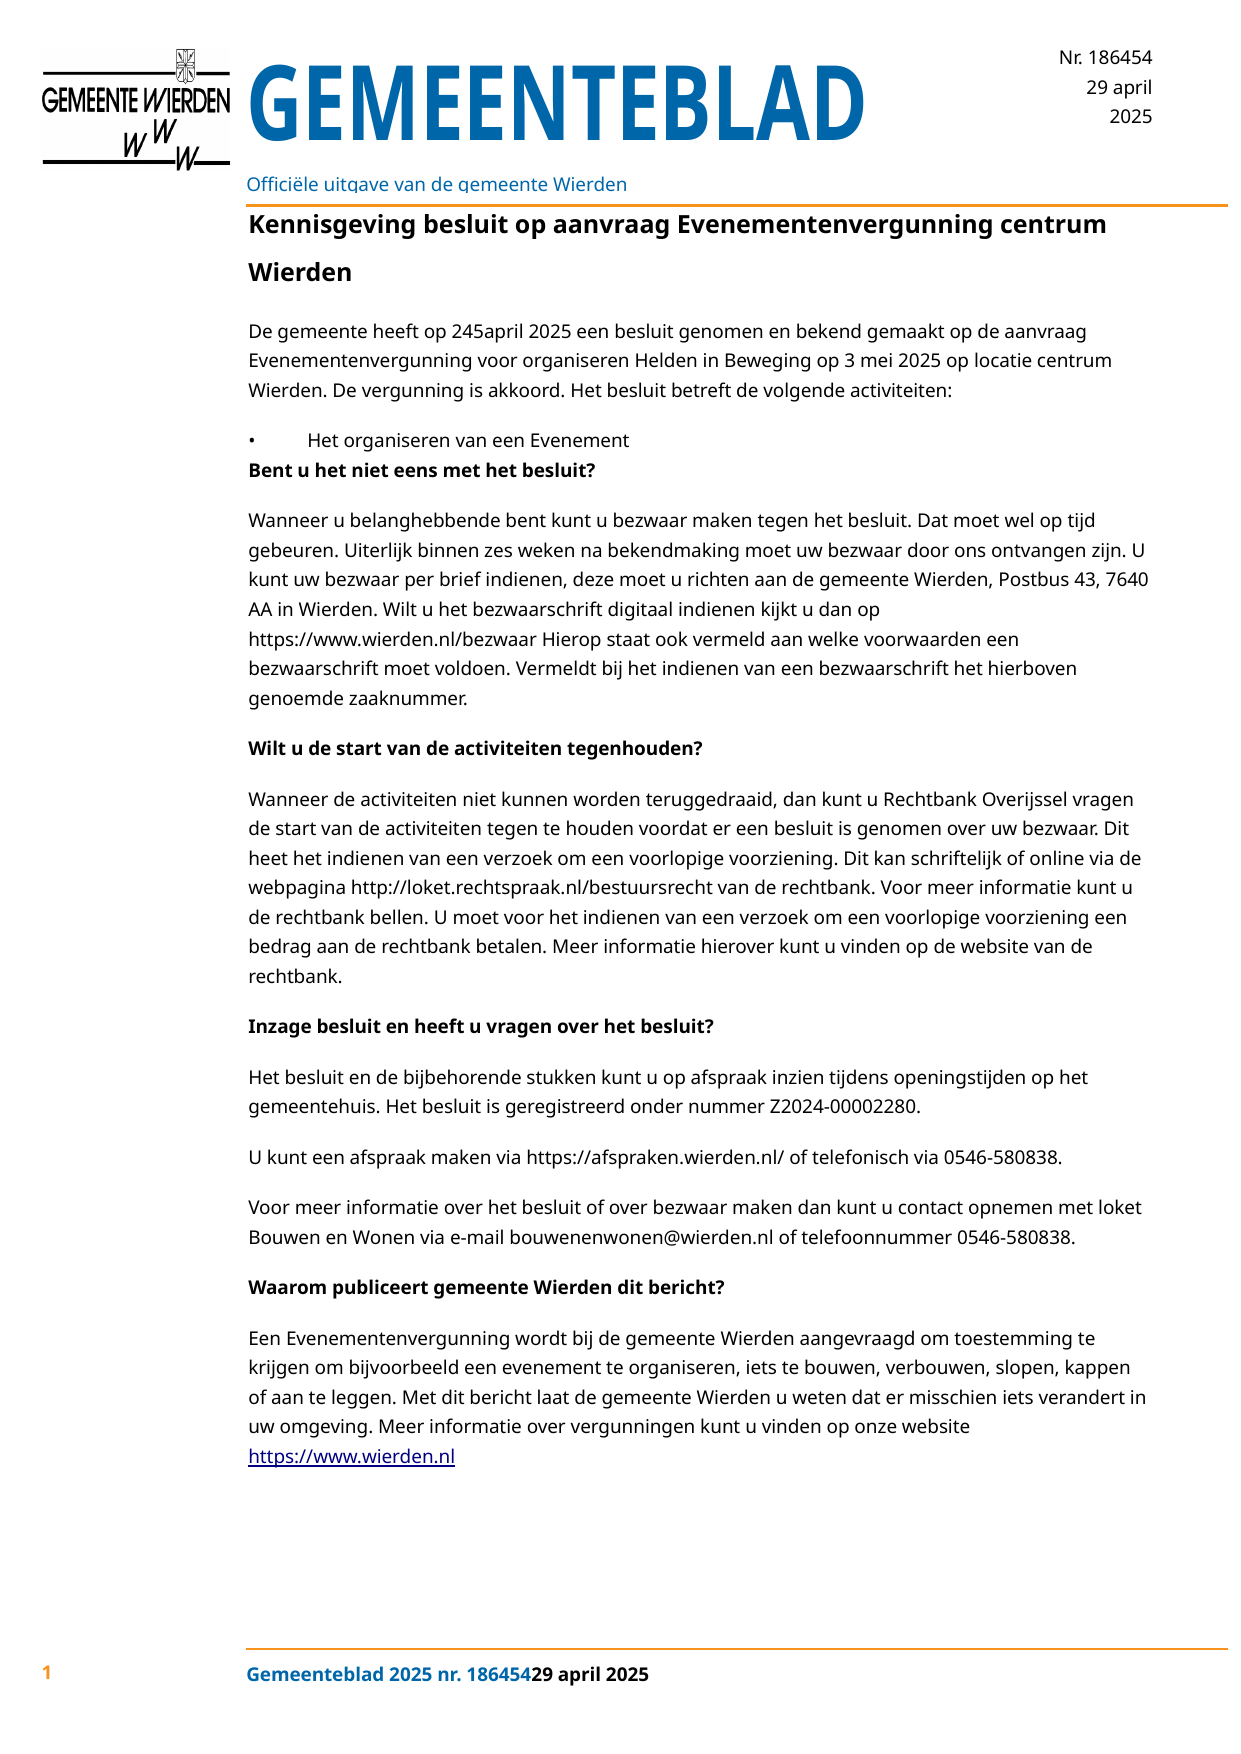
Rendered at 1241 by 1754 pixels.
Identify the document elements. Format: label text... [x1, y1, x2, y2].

text Wanneer de activiteiten niet kunnen worden teruggedraaid, dan kunt u Rechtbank Overijssel vragen de start van de activiteiten tegen te houden voordat er een besluit is genomen over uw bezwaar. Dit heet het indienen van een verzoek om een voorlopige voorziening. Dit kan schriftelijk of online via de webpagina http://loket.rechtspraak.nl/bestuursrecht van de rechtbank. Voor meer informatie kunt u de rechtbank bellen. U moet voor het indienen van een verzoek om een voorlopige voorziening een bedrag aan de rechtbank betalen. Meer informatie hierover kunt u vinden op de website van de rechtbank. [248, 786, 1152, 989]
text Het besluit en de bijbehorende stukken kunt u op afspraak inzien tijdens openingstijden op het gemeentehuis. Het besluit is geregistreerd onder nummer Z2024-00002280. [248, 1064, 1152, 1119]
picture [41, 47, 231, 172]
text Waarom publiceert gemeente Wierden dit bericht? [248, 1274, 1152, 1300]
text Kennisgeving besluit op aanvraag Evenementenvergunning centrum Wierden [248, 207, 1152, 288]
text Wanneer u belanghebbende bent kunt u bezwaar maken tegen het besluit. Dat moet wel op tijd gebeuren. Uiterlijk binnen zes weken na bekendmaking moet uw bezwaar door ons ontvangen zijn. U kunt uw bezwaar per brief indienen, deze moet u richten aan de gemeente Wierden, Postbus 43, 7640 AA in Wierden. Wilt u het bezwaarschrift digitaal indienen kijkt u dan op https://www.wierden.nl/bezwaar Hierop staat ook vermeld aan welke voorwaarden een bezwaarschrift moet voldoen. Vermeldt bij het indienen van een bezwaarschrift het hierboven genoemde zaaknummer. [248, 507, 1152, 711]
text Voor meer informatie over het besluit of over bezwaar maken dan kunt u contact opnemen met loket Bouwen en Wonen via e-mail bouwenenwonen@wierden.nl of telefoonnummer 0546-580838. [248, 1194, 1152, 1250]
text Wilt u de start van de activiteiten tegenhouden? [248, 735, 1152, 761]
list Het organiseren van een Evenement [248, 427, 1152, 453]
text Inzage besluit en heeft u vragen over het besluit? [248, 1014, 1152, 1039]
text U kunt een afspraak maken via https://afspraken.wierden.nl/ of telefonisch via 0546-580838. [248, 1144, 1152, 1170]
text Bent u het niet eens met het besluit? [248, 457, 1152, 483]
text Een Evenementenvergunning wordt bij de gemeente Wierden aangevraagd om toestemming te krijgen om bijvoorbeeld een evenement te organiseren, iets te bouwen, verbouwen, slopen, kappen of aan te leggen. Met dit bericht laat de gemeente Wierden u weten dat er misschien iets verandert in uw omgeving. Meer informatie over vergunningen kunt u vinden op onze website https://www.wierden.nl [248, 1325, 1152, 1469]
text De gemeente heeft op 245april 2025 een besluit genomen en bekend gemaakt op de aanvraag Evenementenvergunning voor organiseren Helden in Beweging op 3 mei 2025 op locatie centrum Wierden. De vergunning is akkoord. Het besluit betreft de volgende activiteiten: [248, 318, 1152, 403]
